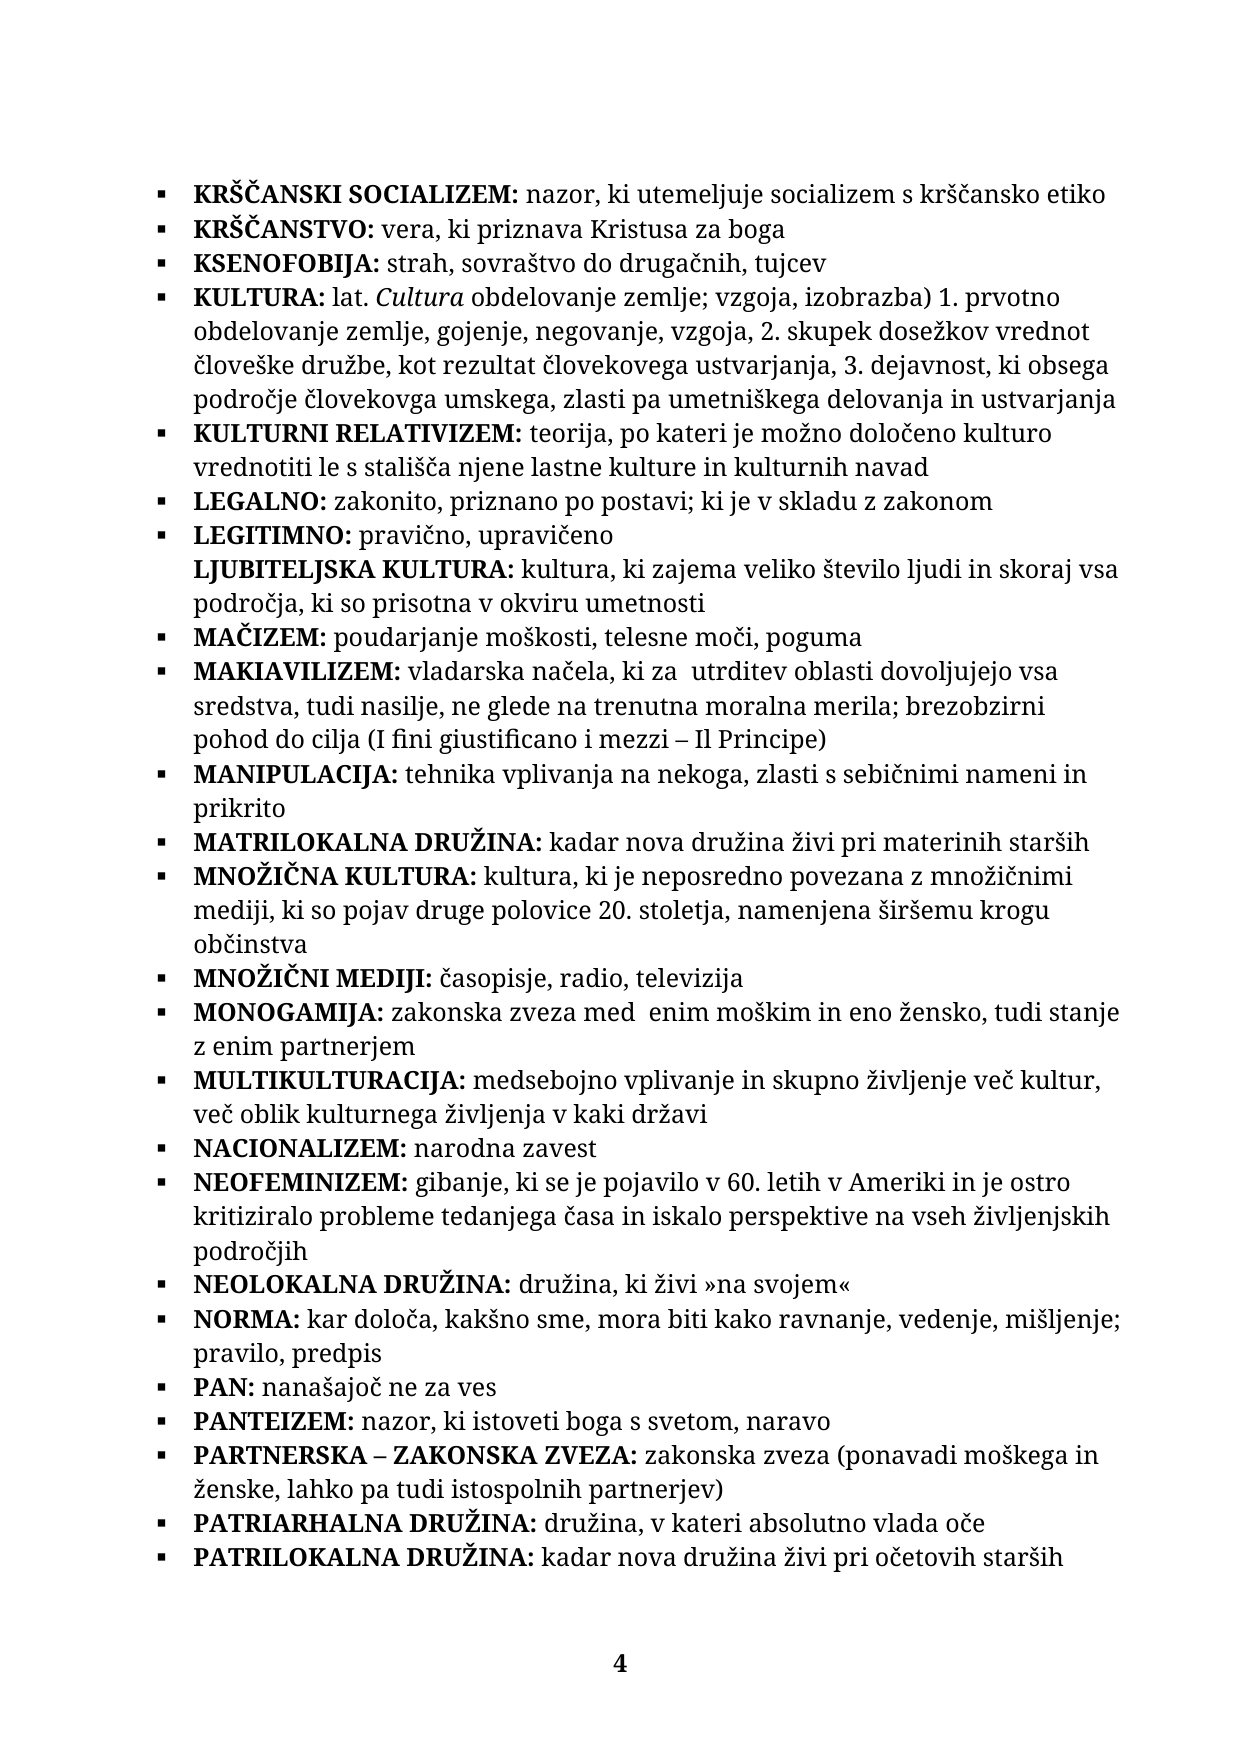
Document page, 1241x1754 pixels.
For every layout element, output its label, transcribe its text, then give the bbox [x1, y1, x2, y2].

list LEGALNO: zakonito, priznano po postavi; ki je v skladu z zakonom [156, 484, 1122, 518]
list NORMA: kar določa, kakšno sme, mora biti kako ravnanje, vedenje, mišljenje; pravilo, predpis [156, 1301, 1122, 1369]
list PARTNERSKA – ZAKONSKA ZVEZA: zakonska zveza (ponavadi moškega in ženske, lahko pa tudi istospolnih partnerjev) [156, 1437, 1122, 1506]
list PATRILOKALNA DRUŽINA: kadar nova družina živi pri očetovih starših [156, 1540, 1122, 1574]
list PAN: nanašajoč ne za ves [156, 1369, 1122, 1403]
list LEGITIMNO: pravično, upravičeno LJUBITELJSKA KULTURA: kultura, ki zajema veliko število ljudi in skoraj vsa področja, ki so prisotna v okviru umetnosti [156, 518, 1122, 620]
list PANTEIZEM: nazor, ki istoveti boga s svetom, naravo [156, 1403, 1122, 1437]
list KRŠČANSKI SOCIALIZEM: nazor, ki utemeljuje socializem s krščansko etiko [156, 177, 1122, 211]
list NEOLOKALNA DRUŽINA: družina, ki živi »na svojem« [156, 1267, 1122, 1301]
list MANIPULACIJA: tehnika vplivanja na nekoga, zlasti s sebičnimi nameni in prikrito [156, 756, 1122, 824]
list MULTIKULTURACIJA: medsebojno vplivanje in skupno življenje več kultur, več oblik kulturnega življenja v kaki državi [156, 1063, 1122, 1131]
list KRŠČANSTVO: vera, ki priznava Kristusa za boga [156, 211, 1122, 245]
list MAKIAVILIZEM: vladarska načela, ki za utrditev oblasti dovoljujejo vsa sredstva, tudi nasilje, ne glede na trenutna moralna merila; brezobzirni pohod do cilja (I fini giustificano i mezzi – Il Principe) [156, 654, 1122, 756]
list NEOFEMINIZEM: gibanje, ki se je pojavilo v 60. letih v Ameriki in je ostro kritiziralo probleme tedanjega časa in iskalo perspektive na vseh življenjskih področjih [156, 1165, 1122, 1267]
list MONOGAMIJA: zakonska zveza med enim moškim in eno žensko, tudi stanje z enim partnerjem [156, 995, 1122, 1063]
list KSENOFOBIJA: strah, sovraštvo do drugačnih, tujcev [156, 245, 1122, 279]
list MNOŽIČNI MEDIJI: časopisje, radio, televizija [156, 961, 1122, 995]
list MATRILOKALNA DRUŽINA: kadar nova družina živi pri materinih starših [156, 824, 1122, 858]
list NACIONALIZEM: narodna zavest [156, 1131, 1122, 1165]
list MAČIZEM: poudarjanje moškosti, telesne moči, poguma [156, 620, 1122, 654]
list PATRIARHALNA DRUŽINA: družina, v kateri absolutno vlada oče [156, 1506, 1122, 1540]
list KULTURA: lat. Cultura obdelovanje zemlje; vzgoja, izobrazba) 1. prvotno obdelovanje zemlje, gojenje, negovanje, vzgoja, 2. skupek dosežkov vrednot človeške družbe, kot rezultat človekovega ustvarjanja, 3. dejavnost, ki obsega področje človekovga umskega, zlasti pa umetniškega delovanja in ustvarjanja [156, 279, 1122, 416]
list KULTURNI RELATIVIZEM: teorija, po kateri je možno določeno kulturo vrednotiti le s stališča njene lastne kulture in kulturnih navad [156, 416, 1122, 484]
list MNOŽIČNA KULTURA: kultura, ki je neposredno povezana z množičnimi mediji, ki so pojav druge polovice 20. stoletja, namenjena širšemu krogu občinstva [156, 858, 1122, 961]
